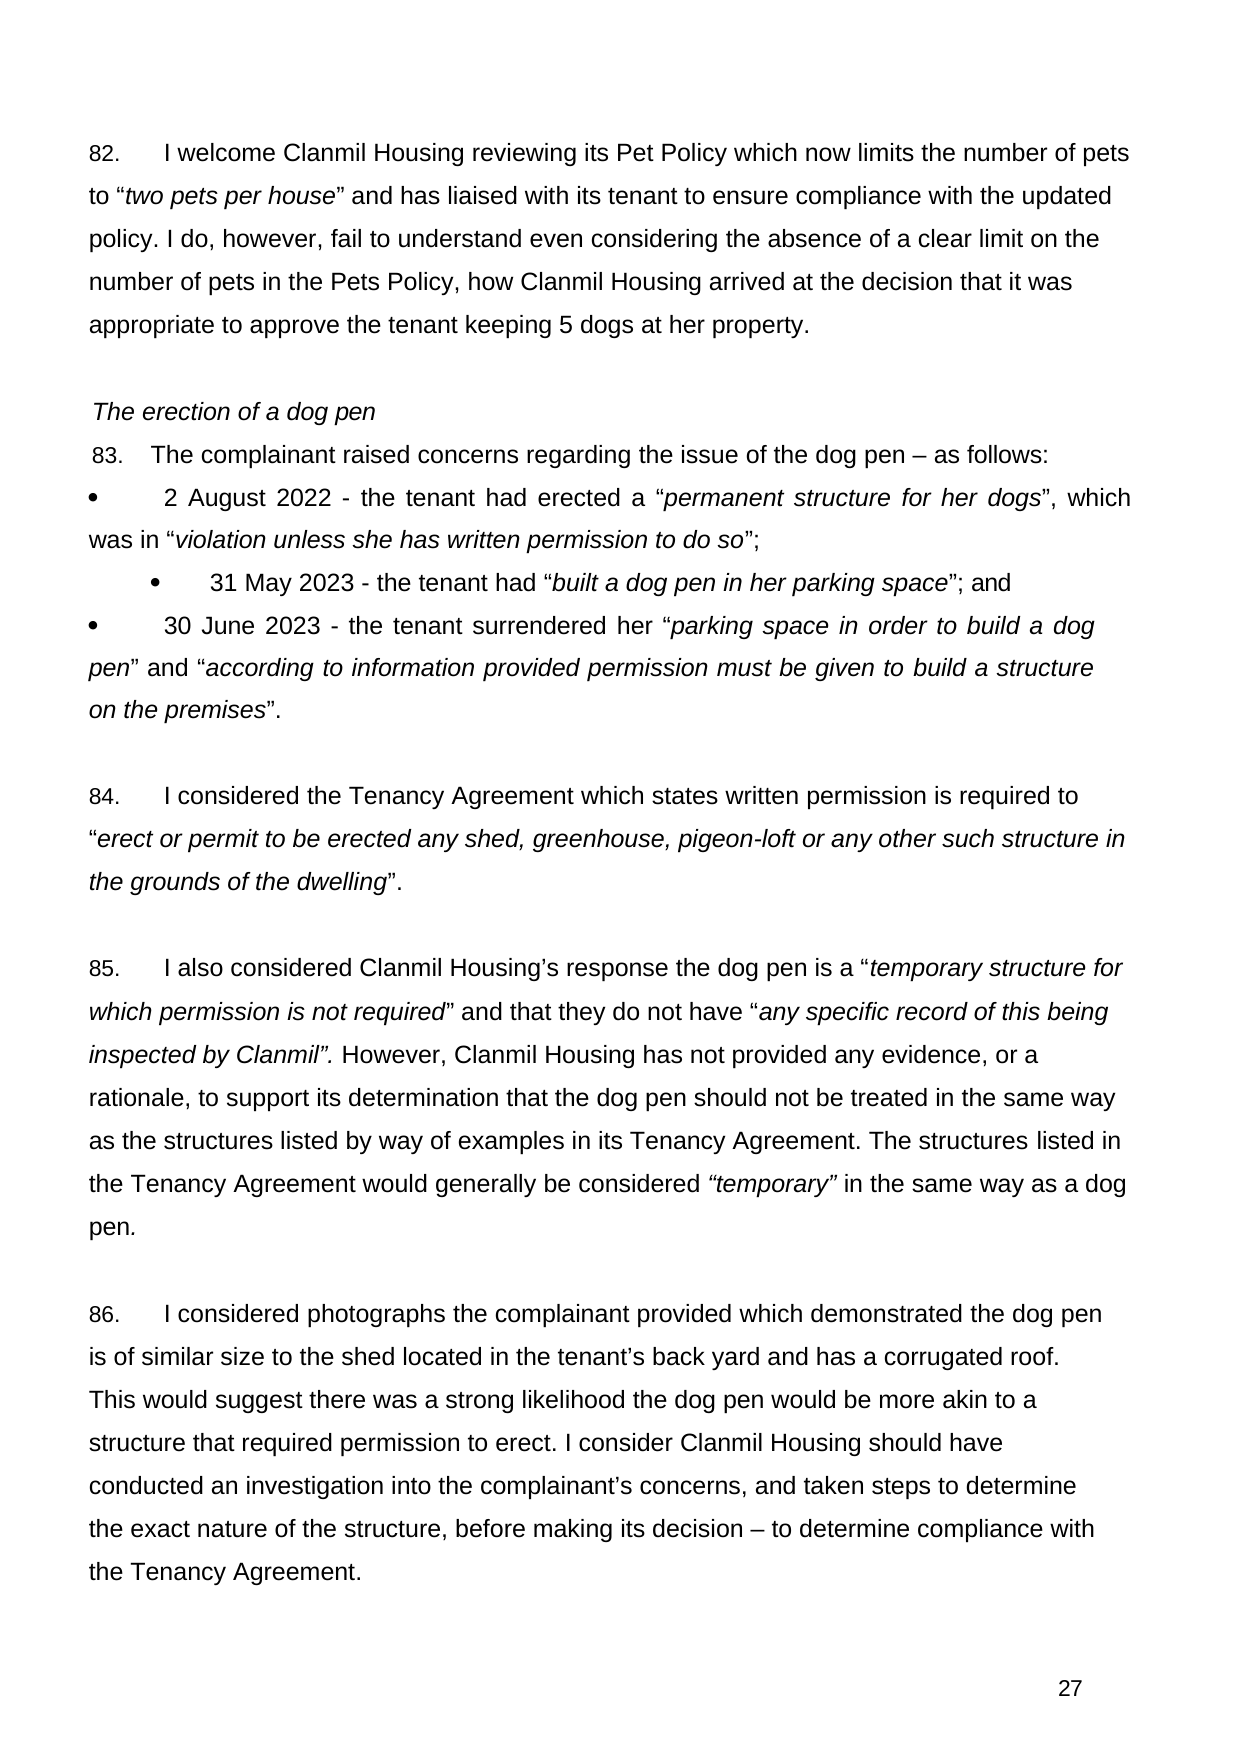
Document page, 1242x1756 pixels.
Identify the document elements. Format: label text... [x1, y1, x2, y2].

list I welcome Clanmil Housing reviewing its Pet Policy which now limits the number of pets to “two pets per house” and has liaised with its tenant to ensure compliance with the updated policy. I do, however, fail to understand even considering the absence of a clear limit on the number of pets in the Pets Policy, how Clanmil Housing arrived at the decision that it was appropriate to approve the tenant keeping 5 dogs at her property. [88, 138, 1132, 339]
list The complainant raised concerns regarding the issue of the dog pen – as follows: [92, 439, 1138, 468]
list I considered photographs the complainant provided which demonstrated the dog pen is of similar size to the shed located in the tenant’s back yard and has a corrugated roof. This would suggest there was a strong likelihood the dog pen would be more akin to a structure that required permission to erect. I consider Clanmil Housing should have conducted an investigation into the complainant’s concerns, and taken steps to determine the exact nature of the structure, before making its decision – to determine compliance with the Tenancy Agreement. [88, 1298, 1111, 1586]
list I also considered Clanmil Housing’s response the dog pen is a “temporary structure for which permission is not required” and that they do not have “any specific record of this being inspected by Clanmil”. However, Clanmil Housing has not provided any evidence, or a rationale, to support its determination that the dog pen should not be treated in the same way as the structures listed by way of examples in its Tenancy Agreement. The structures listed in the Tenancy Agreement would generally be considered “temporary” in the same way as a dog pen. [88, 953, 1132, 1241]
list 31 May 2023 - the tenant had “built a dog pen in her parking space”; and [151, 568, 1138, 597]
list I considered the Tenancy Agreement which states written permission is required to “erect or permit to be erected any shed, greenhouse, pigeon-loft or any other such structure in the grounds of the dwelling”. [88, 781, 1133, 896]
text The erection of a dog pen [92, 397, 1138, 425]
list 2 August 2022 - the tenant had erected a “permanent structure for her dogs”, which was in “violation unless she has written permission to do so”; [88, 483, 1131, 553]
list 30 June 2023 - the tenant surrendered her “parking space in order to build a dog pen” and “according to information provided permission must be given to build a structure on the premises”. [88, 611, 1097, 724]
